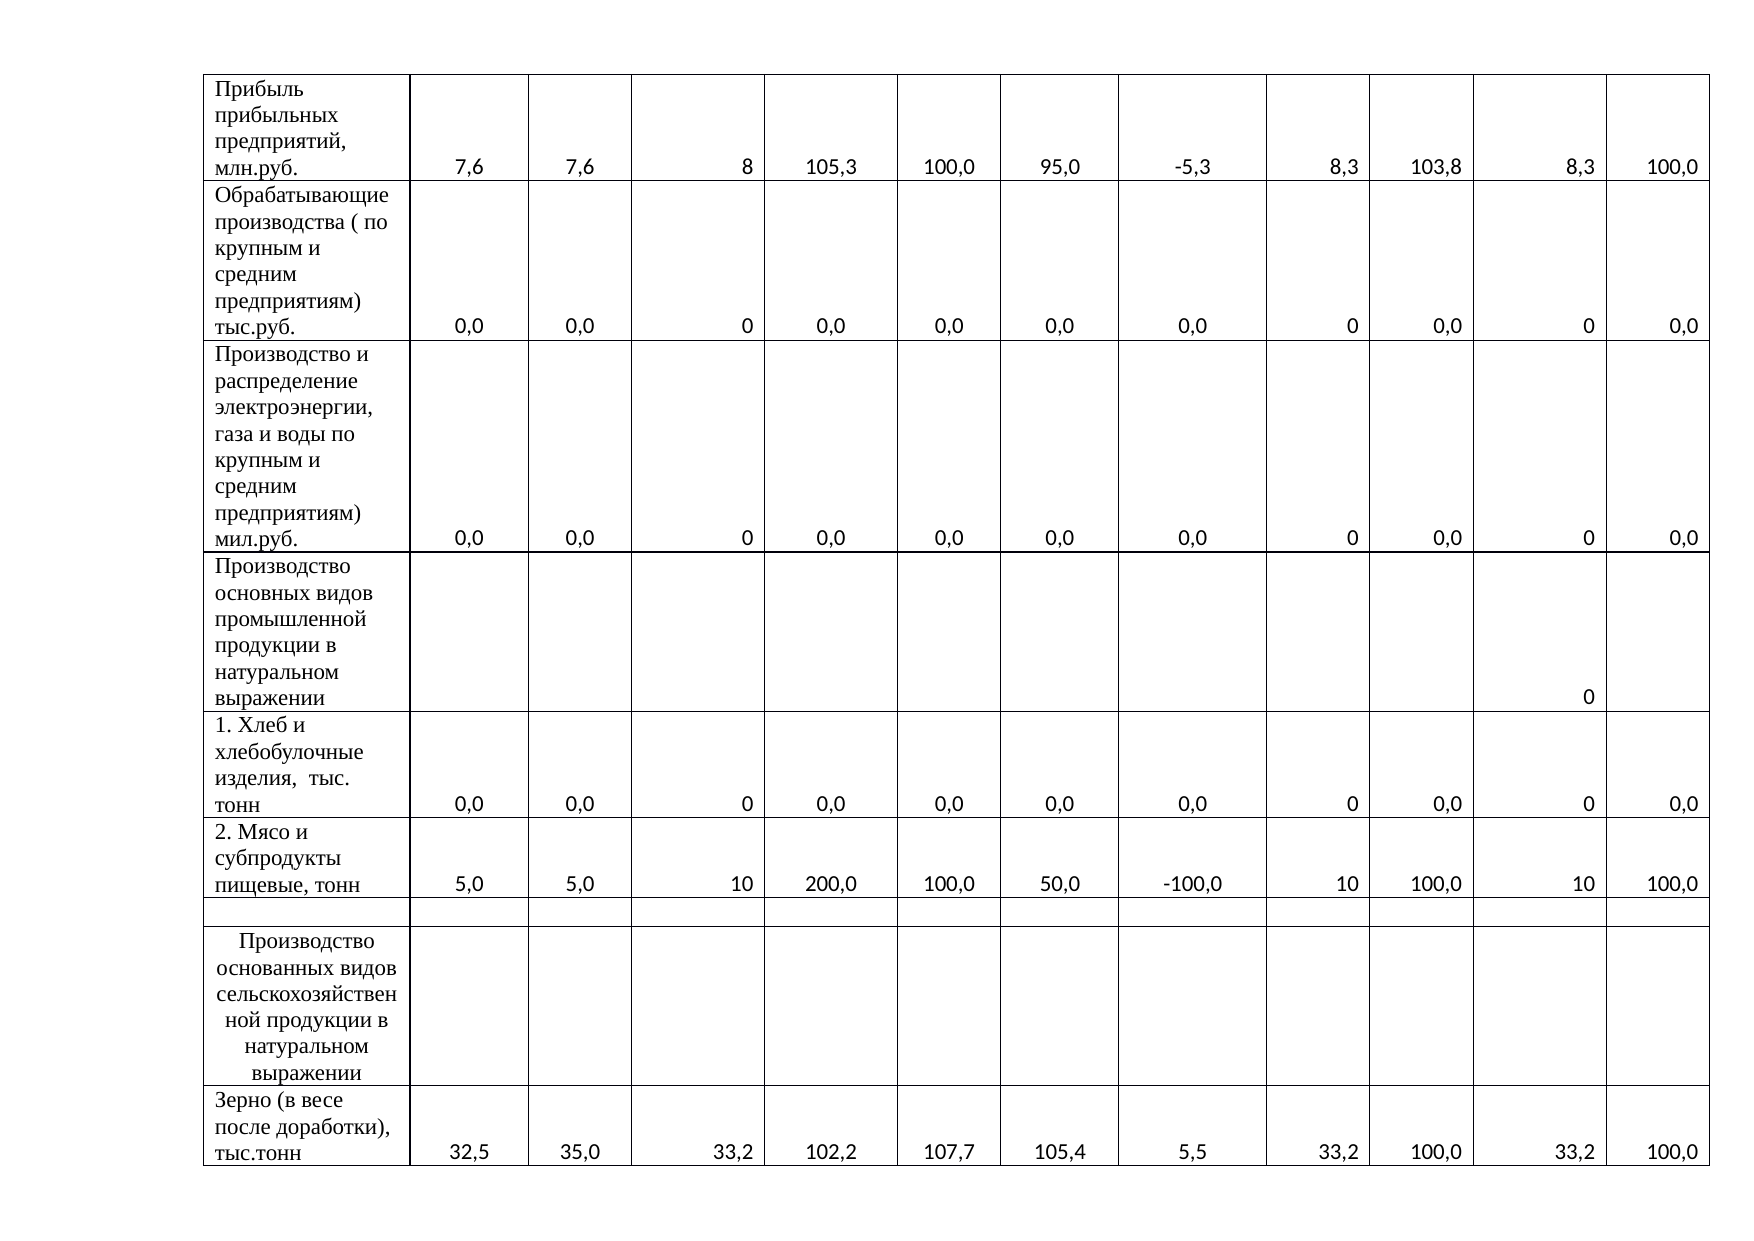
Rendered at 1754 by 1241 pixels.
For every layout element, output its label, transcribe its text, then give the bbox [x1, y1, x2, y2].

table_cell 200,0 [765, 818, 897, 897]
table_cell 0,0 [898, 341, 1000, 551]
table_cell 0,0 [1001, 181, 1118, 339]
table_cell 8,3 [1267, 75, 1369, 180]
table_cell [1474, 927, 1606, 1085]
table_cell 105,4 [1001, 1086, 1118, 1165]
table_cell 100,0 [898, 818, 1000, 897]
table_cell [1267, 553, 1369, 711]
table_cell [632, 553, 764, 711]
table_cell [765, 927, 897, 1085]
table_cell 102,2 [765, 1086, 897, 1165]
table_cell Прибыль прибыльных предприятий, млн.руб. [204, 75, 409, 180]
table_cell 5,5 [1119, 1086, 1266, 1165]
table_cell 10 [632, 818, 764, 897]
table_cell 100,0 [1370, 1086, 1473, 1165]
table_cell 0,0 [898, 712, 1000, 817]
table_cell 10 [1267, 818, 1369, 897]
table_cell [1607, 553, 1709, 711]
table_cell 0 [1267, 181, 1369, 339]
table_cell Производство основанных видов сельскохозяйственной продукции в натуральном выражении [204, 927, 409, 1085]
table_cell 0,0 [1119, 181, 1266, 339]
table_cell 107,7 [898, 1086, 1000, 1165]
table_cell [1370, 898, 1473, 926]
table_cell [529, 927, 631, 1085]
table_cell [1607, 927, 1709, 1085]
table_cell 32,5 [411, 1086, 528, 1165]
table_cell 0 [1474, 553, 1606, 711]
table_cell 7,6 [529, 75, 631, 180]
table_cell 0,0 [411, 712, 528, 817]
table_cell -5,3 [1119, 75, 1266, 180]
table_cell 100,0 [898, 75, 1000, 180]
table_cell [898, 898, 1000, 926]
table_cell Производство основных видов промышленной продукции в натуральном выражении [204, 553, 409, 711]
table_cell 0 [632, 341, 764, 551]
table_cell 7,6 [411, 75, 528, 180]
table_cell 0,0 [1001, 341, 1118, 551]
table_cell [898, 553, 1000, 711]
table_cell [1370, 553, 1473, 711]
table_cell 33,2 [1267, 1086, 1369, 1165]
table_cell 100,0 [1607, 1086, 1709, 1165]
table_cell Зерно (в весе после доработки), тыс.тонн [204, 1086, 409, 1165]
table_cell [898, 927, 1000, 1085]
table_cell 1. Хлеб и хлебобулочные изделия, тыс. тонн [204, 712, 409, 817]
table_cell [1119, 553, 1266, 711]
table_cell 33,2 [1474, 1086, 1606, 1165]
table_cell [1001, 553, 1118, 711]
table_cell 35,0 [529, 1086, 631, 1165]
table_cell Обрабатывающие производства ( по крупным и средним предприятиям) тыс.руб. [204, 181, 409, 339]
table_cell [1474, 898, 1606, 926]
table_cell [204, 898, 409, 926]
table_cell 0,0 [529, 341, 631, 551]
table_cell [632, 898, 764, 926]
table_cell Производство и распределение электроэнергии, газа и воды по крупным и средним предприятиям) мил.руб. [204, 341, 409, 551]
table_cell 10 [1474, 818, 1606, 897]
table_cell 0,0 [529, 712, 631, 817]
table_cell -100,0 [1119, 818, 1266, 897]
table_cell 0,0 [1607, 712, 1709, 817]
table_cell 100,0 [1607, 818, 1709, 897]
table_cell 0,0 [898, 181, 1000, 339]
table_cell 5,0 [411, 818, 528, 897]
table_cell [632, 927, 764, 1085]
table_cell 0 [632, 181, 764, 339]
table_cell 0,0 [765, 181, 897, 339]
table_cell 0,0 [1607, 341, 1709, 551]
table_cell 0 [1267, 712, 1369, 817]
table_cell 100,0 [1370, 818, 1473, 897]
table_cell [1001, 927, 1118, 1085]
table_cell 103,8 [1370, 75, 1473, 180]
table_cell 0,0 [1119, 712, 1266, 817]
table_cell 33,2 [632, 1086, 764, 1165]
table_cell 0 [632, 712, 764, 817]
table_cell 0,0 [1370, 181, 1473, 339]
table_cell 0,0 [765, 712, 897, 817]
table_cell [765, 898, 897, 926]
table_cell [1001, 898, 1118, 926]
table_cell 2. Мясо и субпродукты пищевые, тонн [204, 818, 409, 897]
table_cell 0,0 [765, 341, 897, 551]
table_cell [1607, 898, 1709, 926]
table_cell 95,0 [1001, 75, 1118, 180]
table_cell [1119, 898, 1266, 926]
table_cell 0,0 [1370, 712, 1473, 817]
table_cell 105,3 [765, 75, 897, 180]
table_cell 0 [1474, 712, 1606, 817]
table_cell 0,0 [1370, 341, 1473, 551]
table_cell 0,0 [411, 341, 528, 551]
table_cell [765, 553, 897, 711]
table_cell 0 [1267, 341, 1369, 551]
table_cell 0,0 [411, 181, 528, 339]
table_cell [1119, 927, 1266, 1085]
table_cell [529, 553, 631, 711]
table_cell 5,0 [529, 818, 631, 897]
table_cell 0 [1474, 181, 1606, 339]
table_cell [411, 927, 528, 1085]
table_cell 0,0 [1001, 712, 1118, 817]
table_cell 0,0 [529, 181, 631, 339]
table_cell 8,3 [1474, 75, 1606, 180]
table_cell [1267, 927, 1369, 1085]
table_cell 0,0 [1607, 181, 1709, 339]
table_cell [411, 898, 528, 926]
table_cell 8 [632, 75, 764, 180]
table_cell 100,0 [1607, 75, 1709, 180]
table_cell 0 [1474, 341, 1606, 551]
table_cell [411, 553, 528, 711]
table_cell [1267, 898, 1369, 926]
table_cell [1370, 927, 1473, 1085]
table_cell 0,0 [1119, 341, 1266, 551]
table_cell [529, 898, 631, 926]
table_cell 50,0 [1001, 818, 1118, 897]
